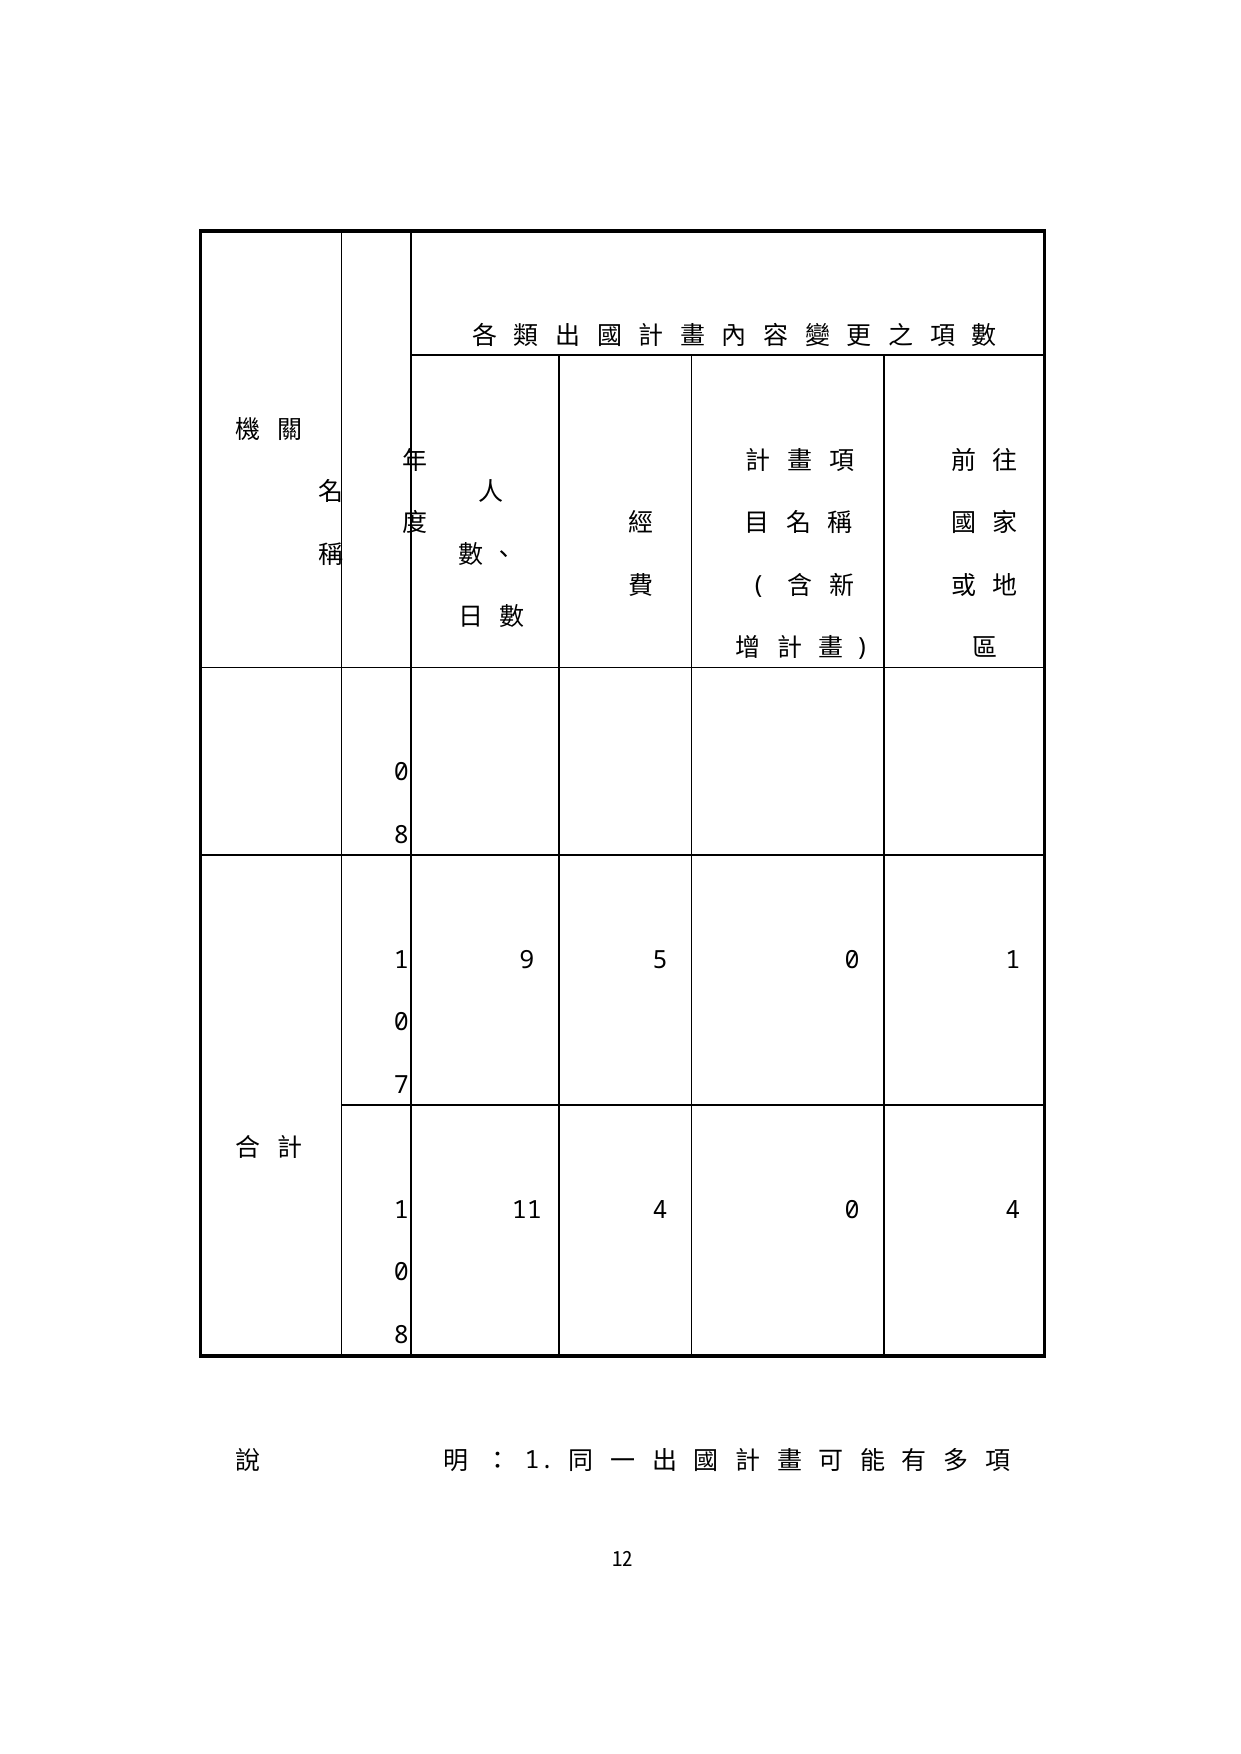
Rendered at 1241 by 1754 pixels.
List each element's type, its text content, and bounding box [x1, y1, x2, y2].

table_cell 人數、日數 [412, 356, 558, 667]
table_cell 合計 [202, 856, 341, 1354]
table_cell 0 [692, 856, 883, 1104]
table_cell 前往國家 或地區 [885, 356, 1043, 667]
table_header 年度 [342, 233, 410, 667]
table_cell 0 [692, 1106, 883, 1354]
text 說 明：1.同一出國計畫可能有多項 [227, 1417, 1018, 1479]
table_cell 107 [342, 856, 410, 1104]
table_cell 9 [412, 856, 558, 1104]
table_cell 經費 [560, 356, 691, 667]
table_cell [885, 668, 1043, 854]
table_cell 5 [560, 856, 691, 1104]
table_header 機關名稱 [202, 233, 341, 667]
table_cell 1 [885, 856, 1043, 1104]
table_cell [692, 668, 883, 854]
table_header 各類出國計畫內容變更之項數 [412, 233, 1043, 354]
table_cell 4 [885, 1106, 1043, 1354]
table_cell [560, 668, 691, 854]
table_cell 08 [342, 668, 410, 854]
table_cell 108 [342, 1106, 410, 1354]
table_cell 計畫項目名稱(含新增計畫) [692, 356, 883, 667]
table_cell [202, 668, 341, 854]
table_cell 11 [412, 1106, 558, 1354]
table_cell 4 [560, 1106, 691, 1354]
table_cell [412, 668, 558, 854]
